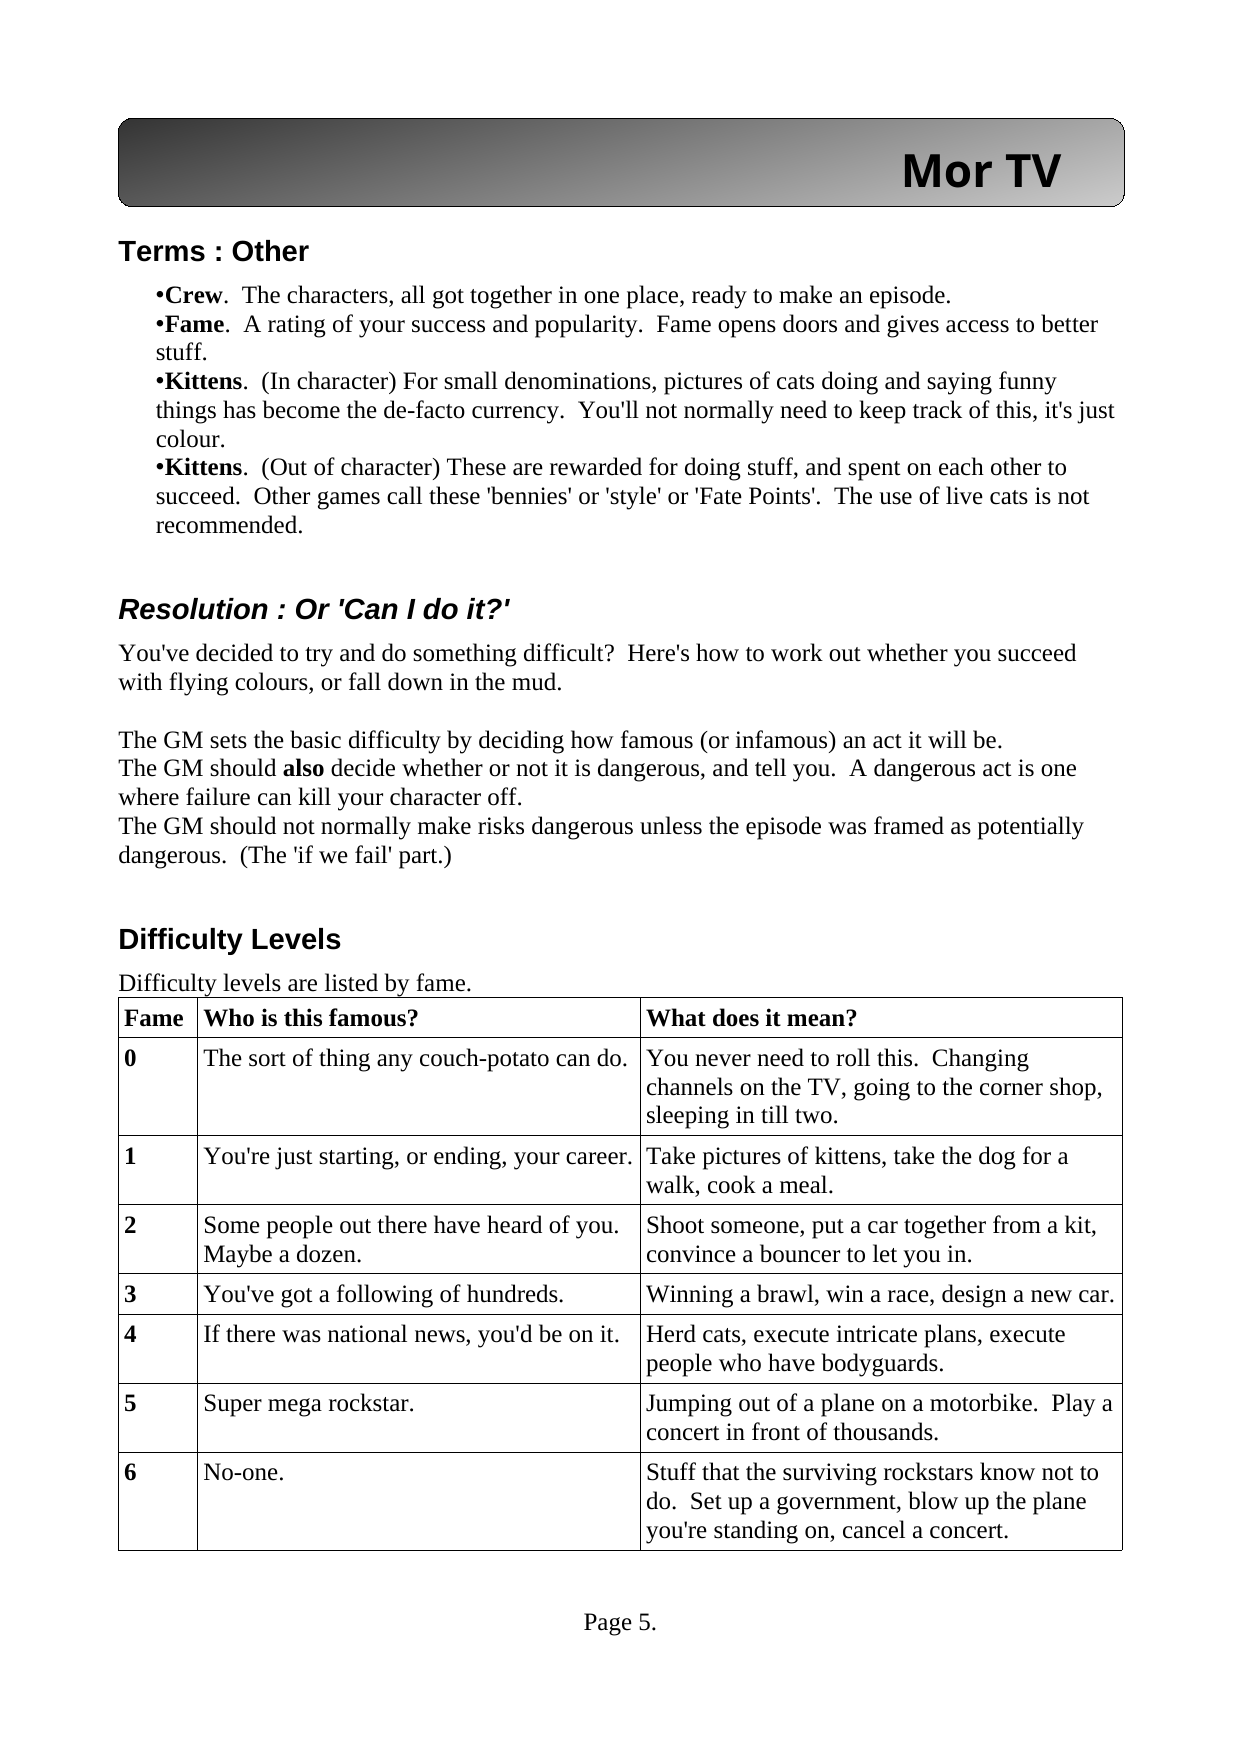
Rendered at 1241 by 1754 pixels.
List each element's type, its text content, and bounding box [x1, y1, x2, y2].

table_cell Some people out there have heard of you. Maybe a dozen. [198, 1205, 640, 1273]
subtitle Difficulty Levels [118, 922, 1122, 956]
table_cell 4 [119, 1315, 197, 1383]
table_header Fame [119, 998, 197, 1037]
subtitle Resolution : Or 'Can I do it?' [118, 592, 1122, 626]
list Kittens. (Out of character) These are rewarded for doing stuff, and spent on each other to succeed. Other games call these 'bennies' or 'style' or 'Fate Points'. The use of live cats is not recommended. [118, 452, 1122, 539]
table_header Who is this famous? [198, 998, 640, 1037]
table_cell Take pictures of kittens, take the dog for a walk, cook a meal. [641, 1136, 1122, 1204]
list Fame. A rating of your success and popularity. Fame opens doors and gives access to better stuff. [118, 309, 1122, 366]
text The GM sets the basic difficulty by deciding how famous (or infamous) an act it will be. [118, 725, 1122, 753]
list Crew. The characters, all got together in one place, ready to make an episode. [118, 280, 1122, 309]
list Kittens. (In character) For small denominations, pictures of cats doing and saying funny things has become the de-facto currency. You'll not normally need to keep track of this, it's just colour. [118, 366, 1122, 452]
table_cell 5 [119, 1384, 197, 1452]
table_cell Jumping out of a plane on a motorbike. Play a concert in front of thousands. [641, 1384, 1122, 1452]
table_header What does it mean? [641, 998, 1122, 1037]
table_cell The sort of thing any couch-potato can do. [198, 1038, 640, 1135]
table_cell You're just starting, or ending, your career. [198, 1136, 640, 1204]
table_cell Herd cats, execute intricate plans, execute people who have bodyguards. [641, 1315, 1122, 1383]
text The GM should not normally make risks dangerous unless the episode was framed as potentially dangerous. (The 'if we fail' part.) [118, 811, 1122, 868]
table_cell 2 [119, 1205, 197, 1273]
table_cell No-one. [198, 1453, 640, 1549]
table_cell You've got a following of hundreds. [198, 1274, 640, 1313]
table_cell 0 [119, 1038, 197, 1135]
table_cell Shoot someone, put a car together from a kit, convince a bouncer to let you in. [641, 1205, 1122, 1273]
table_cell 6 [119, 1453, 197, 1549]
table_cell Stuff that the surviving rockstars know not to do. Set up a government, blow up the plane you're standing on, cancel a concert. [641, 1453, 1122, 1549]
table_cell You never need to roll this. Changing channels on the TV, going to the corner shop, sleeping in till two. [641, 1038, 1122, 1135]
text Difficulty levels are listed by fame. [118, 968, 1122, 997]
text The GM should also decide whether or not it is dangerous, and tell you. A dangerous act is one where failure can kill your character off. [118, 753, 1122, 811]
table_cell Super mega rockstar. [198, 1384, 640, 1452]
table_cell Winning a brawl, win a race, design a new car. [641, 1274, 1122, 1313]
table_cell 1 [119, 1136, 197, 1204]
table_cell 3 [119, 1274, 197, 1313]
table_cell If there was national news, you'd be on it. [198, 1315, 640, 1383]
text You've decided to try and do something difficult? Here's how to work out whether you succeed with flying colours, or fall down in the mud. [118, 638, 1122, 696]
subtitle Terms : Other [118, 234, 1122, 267]
